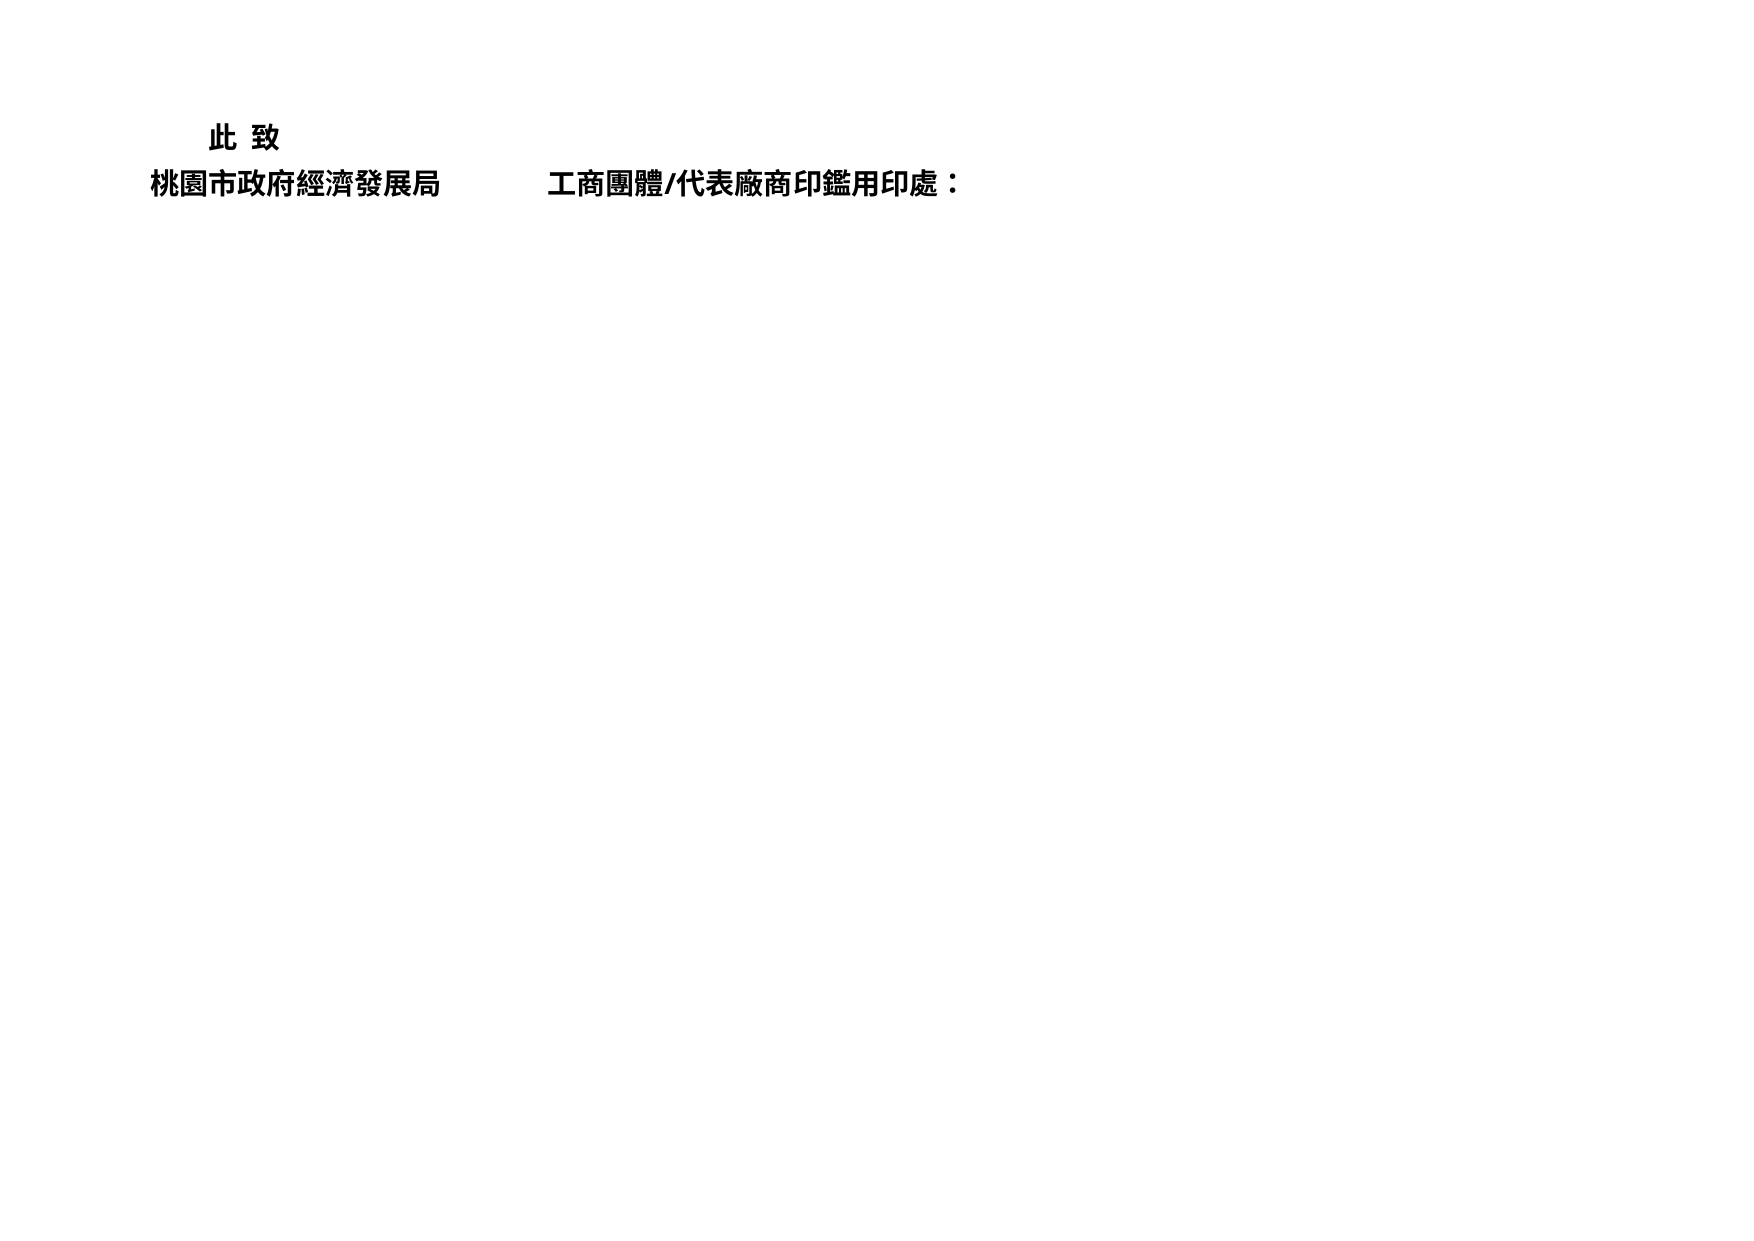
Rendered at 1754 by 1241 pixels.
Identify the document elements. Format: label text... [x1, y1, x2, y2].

text 此 致 [150, 112, 1604, 158]
text 桃園市政府經濟發展局 工商團體/代表廠商印鑑用印處： [150, 158, 1604, 204]
